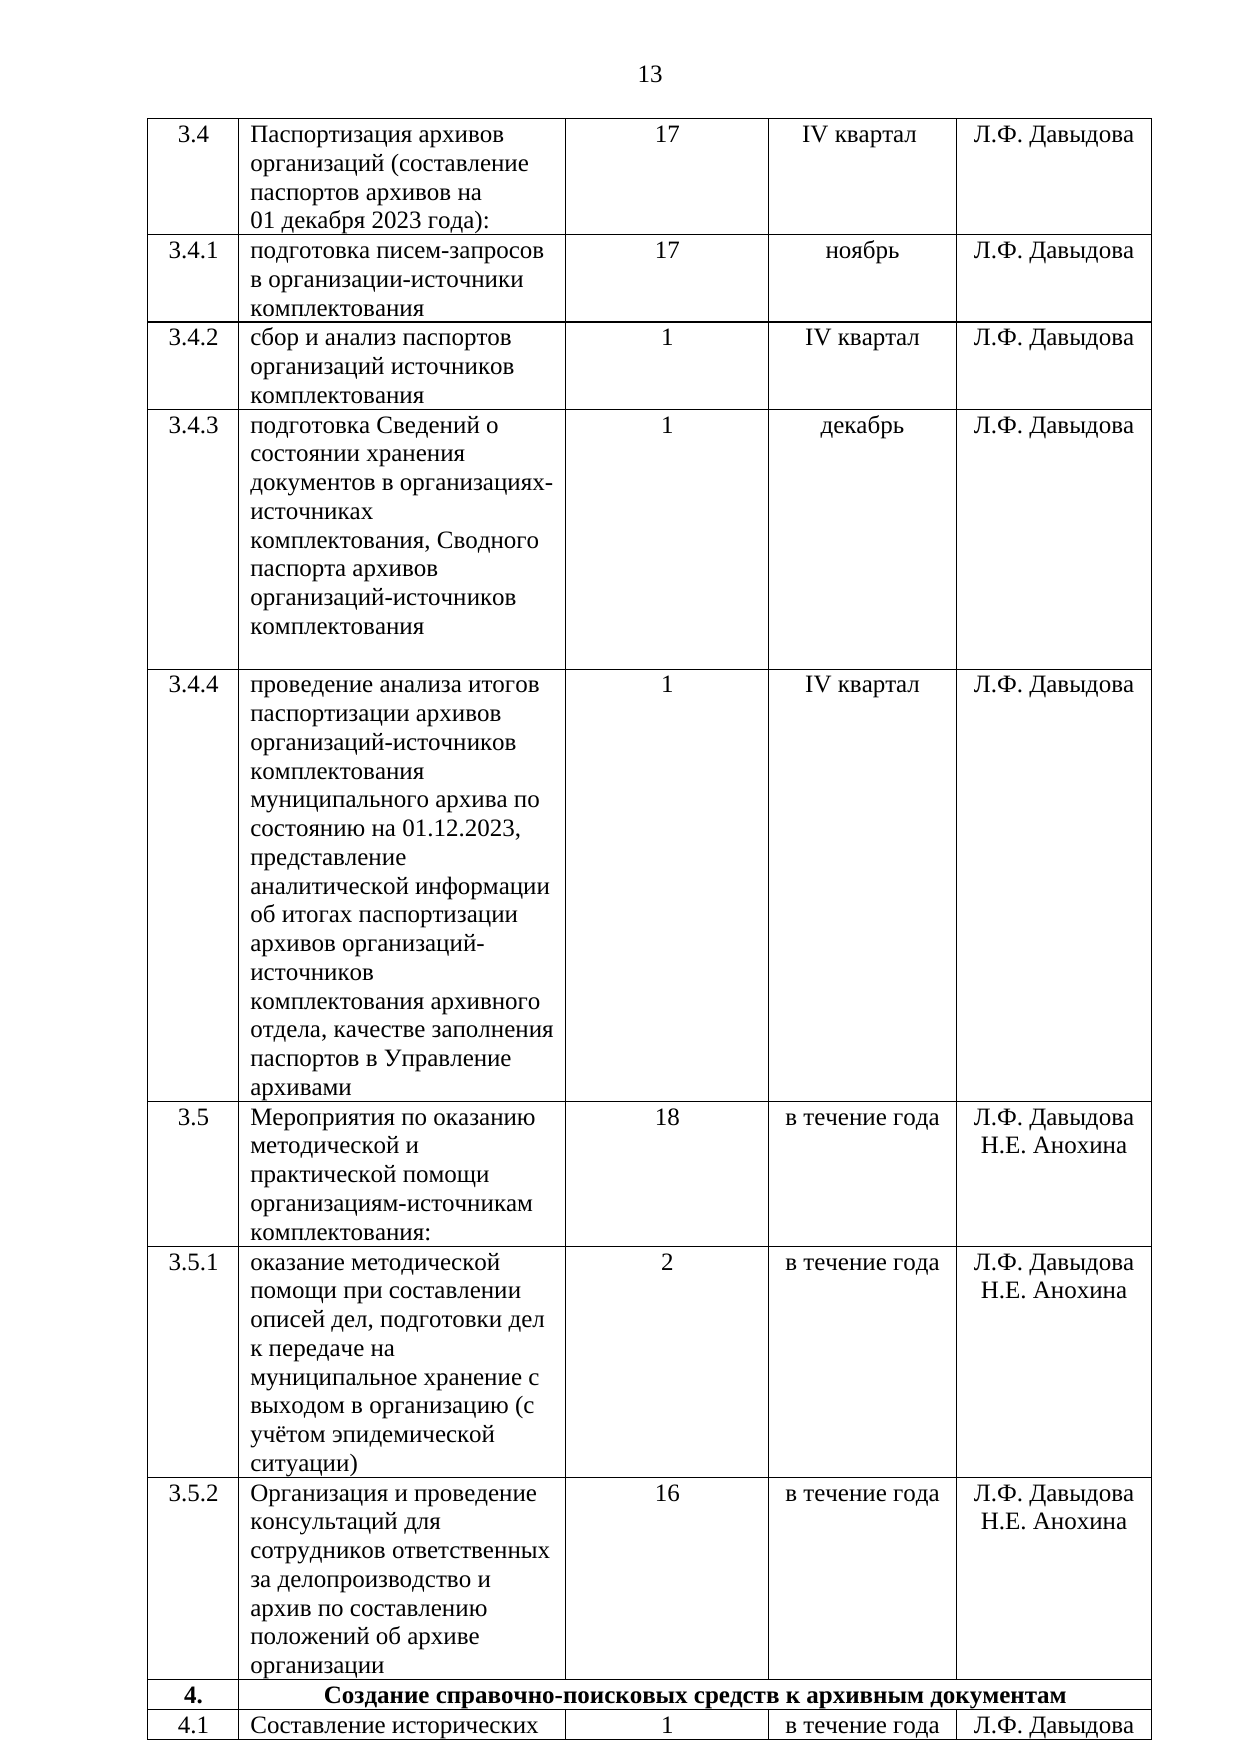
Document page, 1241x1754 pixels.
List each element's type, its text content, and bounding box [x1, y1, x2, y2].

table_cell 17 [566, 119, 768, 234]
table_cell Мероприятия по оказанию методической и практической помощи организациям-источникам комплектования: [239, 1102, 565, 1246]
table_cell Л.Ф. Давыдова [957, 410, 1151, 668]
table_cell 2 [566, 1247, 768, 1477]
table_cell 3.4.2 [148, 323, 238, 409]
table_cell IV квартал [769, 323, 956, 409]
table_cell Составление исторических [239, 1710, 565, 1738]
table_cell 18 [566, 1102, 768, 1246]
table_cell сбор и анализ паспортов организаций источников комплектования [239, 323, 565, 409]
table_cell Создание справочно-поисковых средств к архивным документам [239, 1680, 1151, 1709]
table_cell Л.Ф. Давыдова [957, 323, 1151, 409]
table_cell 1 [566, 1710, 768, 1738]
table_cell 3.4 [148, 119, 238, 234]
table_cell Л.Ф. Давыдова Н.Е. Анохина [957, 1247, 1151, 1477]
table_cell 3.4.4 [148, 670, 238, 1101]
table_cell 3.4.3 [148, 410, 238, 668]
table_cell 4.1 [148, 1710, 238, 1738]
table_cell Л.Ф. Давыдова [957, 119, 1151, 234]
table_cell 16 [566, 1478, 768, 1679]
table_cell в течение года [769, 1710, 956, 1738]
table_cell в течение года [769, 1102, 956, 1246]
table_cell Л.Ф. Давыдова [957, 670, 1151, 1101]
table_cell Л.Ф. Давыдова [957, 235, 1151, 321]
table_cell в течение года [769, 1247, 956, 1477]
table_cell 3.4.1 [148, 235, 238, 321]
table_cell Л.Ф. Давыдова [957, 1710, 1151, 1738]
table_cell Организация и проведение консультаций для сотрудников ответственных за делопроизводство и архив по составлению положений об архиве организации [239, 1478, 565, 1679]
table_cell IV квартал [769, 670, 956, 1101]
table_cell декабрь [769, 410, 956, 668]
table_cell 3.5 [148, 1102, 238, 1246]
table_cell 1 [566, 323, 768, 409]
table_cell Л.Ф. Давыдова Н.Е. Анохина [957, 1478, 1151, 1679]
table_cell ноябрь [769, 235, 956, 321]
table_cell Паспортизация архивов организаций (составление паспортов архивов на 01 декабря 2023 года): [239, 119, 565, 234]
table_cell 1 [566, 410, 768, 668]
table_cell подготовка писем-запросов в организации-источники комплектования [239, 235, 565, 321]
table_cell 4. [148, 1680, 238, 1709]
table_cell подготовка Сведений о состоянии хранения документов в организациях-источниках комплектования, Сводного паспорта архивов организаций-источников комплектования [239, 410, 565, 668]
table_cell 17 [566, 235, 768, 321]
table_cell проведение анализа итогов паспортизации архивов организаций-источников комплектования муниципального архива по состоянию на 01.12.2023, представление аналитической информации об итогах паспортизации архивов организаций-источников комплектования архивного отдела, качестве заполнения паспортов в Управление архивами [239, 670, 565, 1101]
table_cell в течение года [769, 1478, 956, 1679]
table_cell 3.5.2 [148, 1478, 238, 1679]
table_cell оказание методической помощи при составлении описей дел, подготовки дел к передаче на муниципальное хранение с выходом в организацию (с учётом эпидемической ситуации) [239, 1247, 565, 1477]
table_cell 1 [566, 670, 768, 1101]
table_cell Л.Ф. Давыдова Н.Е. Анохина [957, 1102, 1151, 1246]
table_cell IV квартал [769, 119, 956, 234]
table_cell 3.5.1 [148, 1247, 238, 1477]
